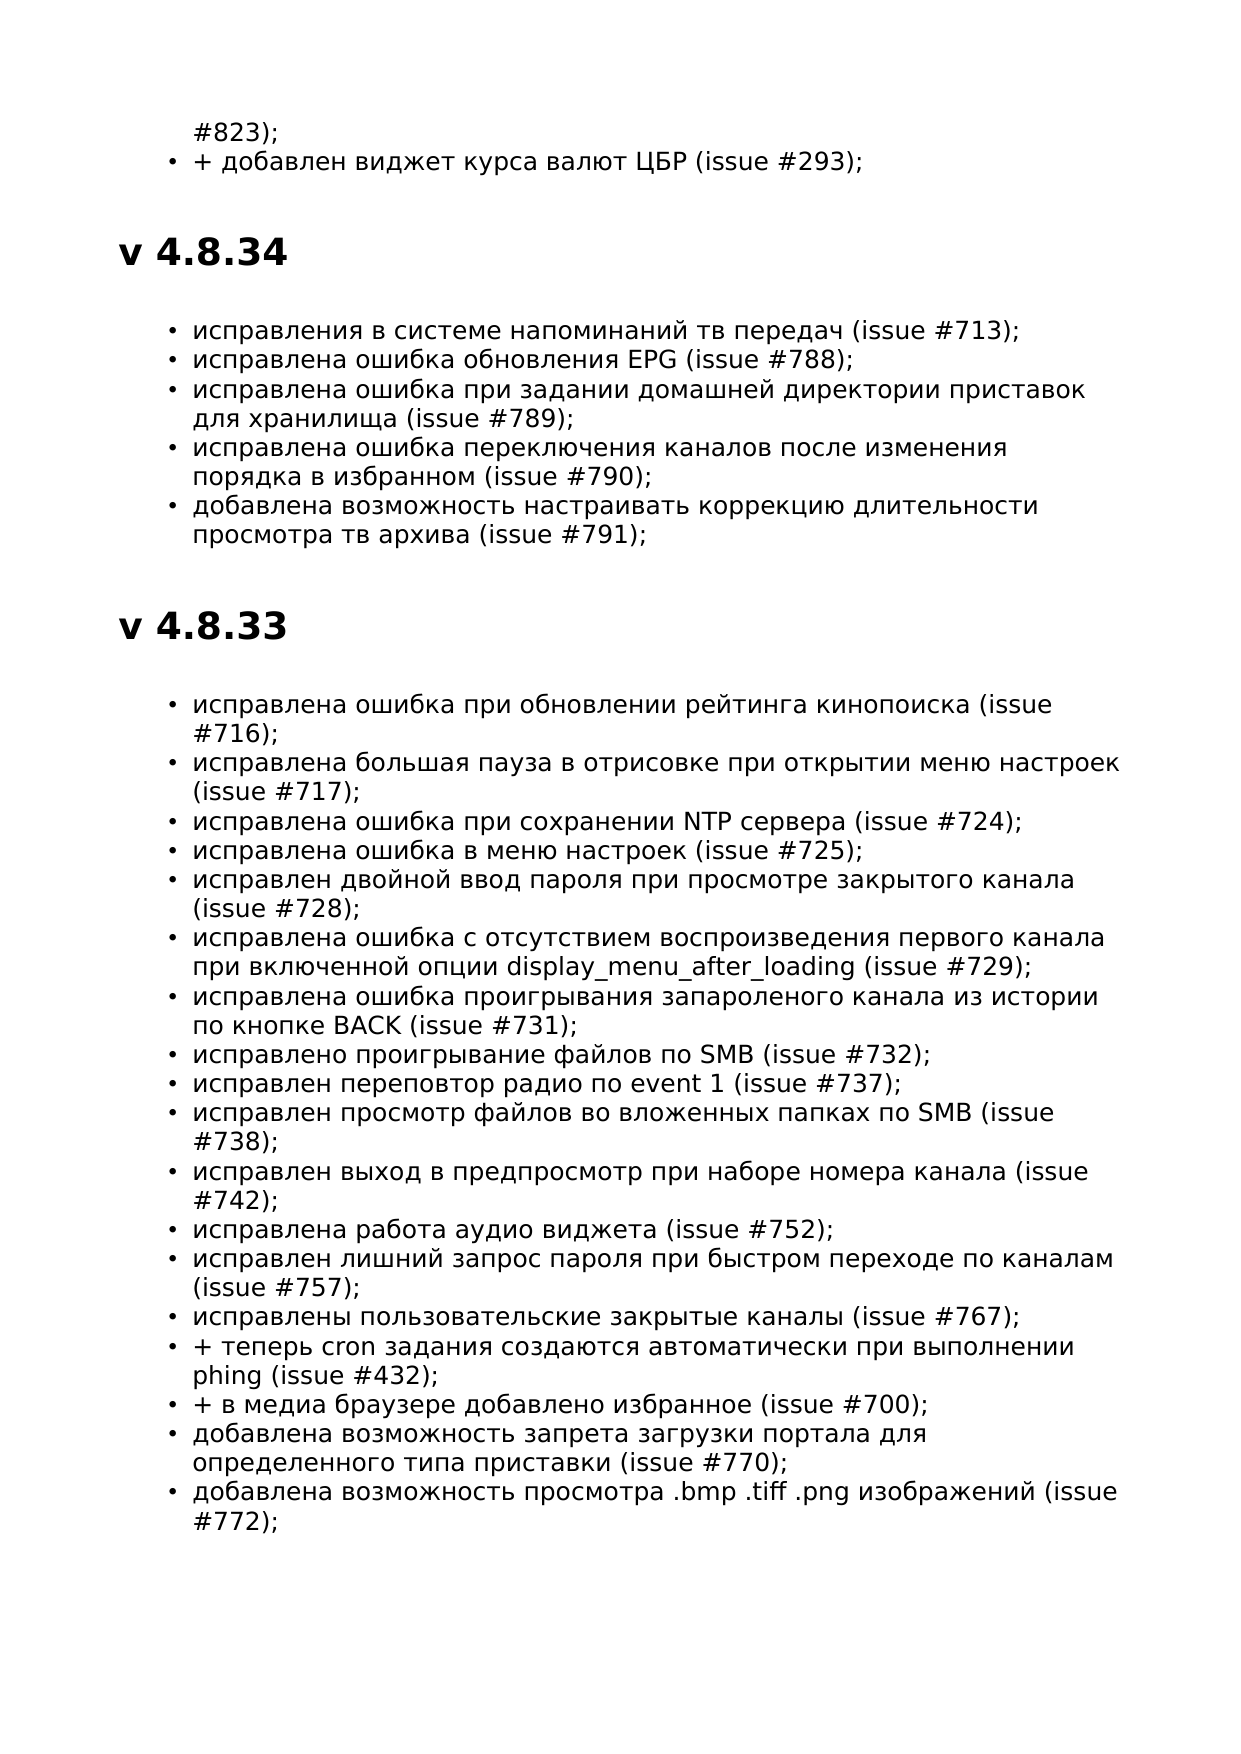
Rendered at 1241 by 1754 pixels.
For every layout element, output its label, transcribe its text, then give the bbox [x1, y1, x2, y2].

list исправления в системе напоминаний тв передач (issue #713); [177, 317, 1122, 346]
list добавлена возможность запрета загрузки портала для определенного типа приставки (issue #770); [177, 1419, 1122, 1477]
subtitle v 4.8.33 [118, 604, 1122, 648]
list добавлена возможность настраивать коррекцию длительности просмотра тв архива (issue #791); [177, 492, 1122, 550]
list исправлена ошибка при обновлении рейтинга кинопоиска (issue #716); [177, 690, 1122, 748]
list исправлена ошибка проигрывания запароленого канала из истории по кнопке BACK (issue #731); [177, 982, 1122, 1040]
list исправлен выход в предпросмотр при наборе номера канала (issue #742); [177, 1157, 1122, 1215]
list исправлена работа аудио виджета (issue #752); [177, 1215, 1122, 1244]
list + теперь cron задания создаются автоматически при выполнении phing (issue #432); [177, 1332, 1122, 1390]
list исправлена ошибка при сохранении NTP сервера (issue #724); [177, 807, 1122, 836]
list исправлены пользовательские закрытые каналы (issue #767); [177, 1302, 1122, 1332]
list + в медиа браузере добавлено избранное (issue #700); [177, 1390, 1122, 1419]
list исправлена ошибка обновления EPG (issue #788); [177, 346, 1122, 375]
subtitle v 4.8.34 [118, 231, 1122, 274]
list + добавлен виджет курса валют ЦБР (issue #293); [177, 147, 1122, 176]
list исправлена ошибка в меню настроек (issue #725); [177, 836, 1122, 865]
list исправлен просмотр файлов во вложенных папках по SMB (issue #738); [177, 1098, 1122, 1157]
list добавлена возможность просмотра .bmp .tiff .png изображений (issue #772); [177, 1477, 1122, 1536]
list исправлен переповтор радио по event 1 (issue #737); [177, 1069, 1122, 1098]
list исправлена ошибка переключения каналов после изменения порядка в избранном (issue #790); [177, 433, 1122, 492]
list исправлено проигрывание файлов по SMB (issue #732); [177, 1040, 1122, 1069]
list исправлен лишний запрос пароля при быстром переходе по каналам (issue #757); [177, 1244, 1122, 1302]
list исправлена ошибка при задании домашней директории приставок для хранилища (issue #789); [177, 375, 1122, 433]
list #823); [177, 118, 1122, 147]
list исправлен двойной ввод пароля при просмотре закрытого канала (issue #728); [177, 865, 1122, 923]
list исправлена большая пауза в отрисовке при открытии меню настроек (issue #717); [177, 748, 1122, 807]
list исправлена ошибка с отсутствием воспроизведения первого канала при включенной опции display_menu_after_loading (issue #729); [177, 923, 1122, 982]
